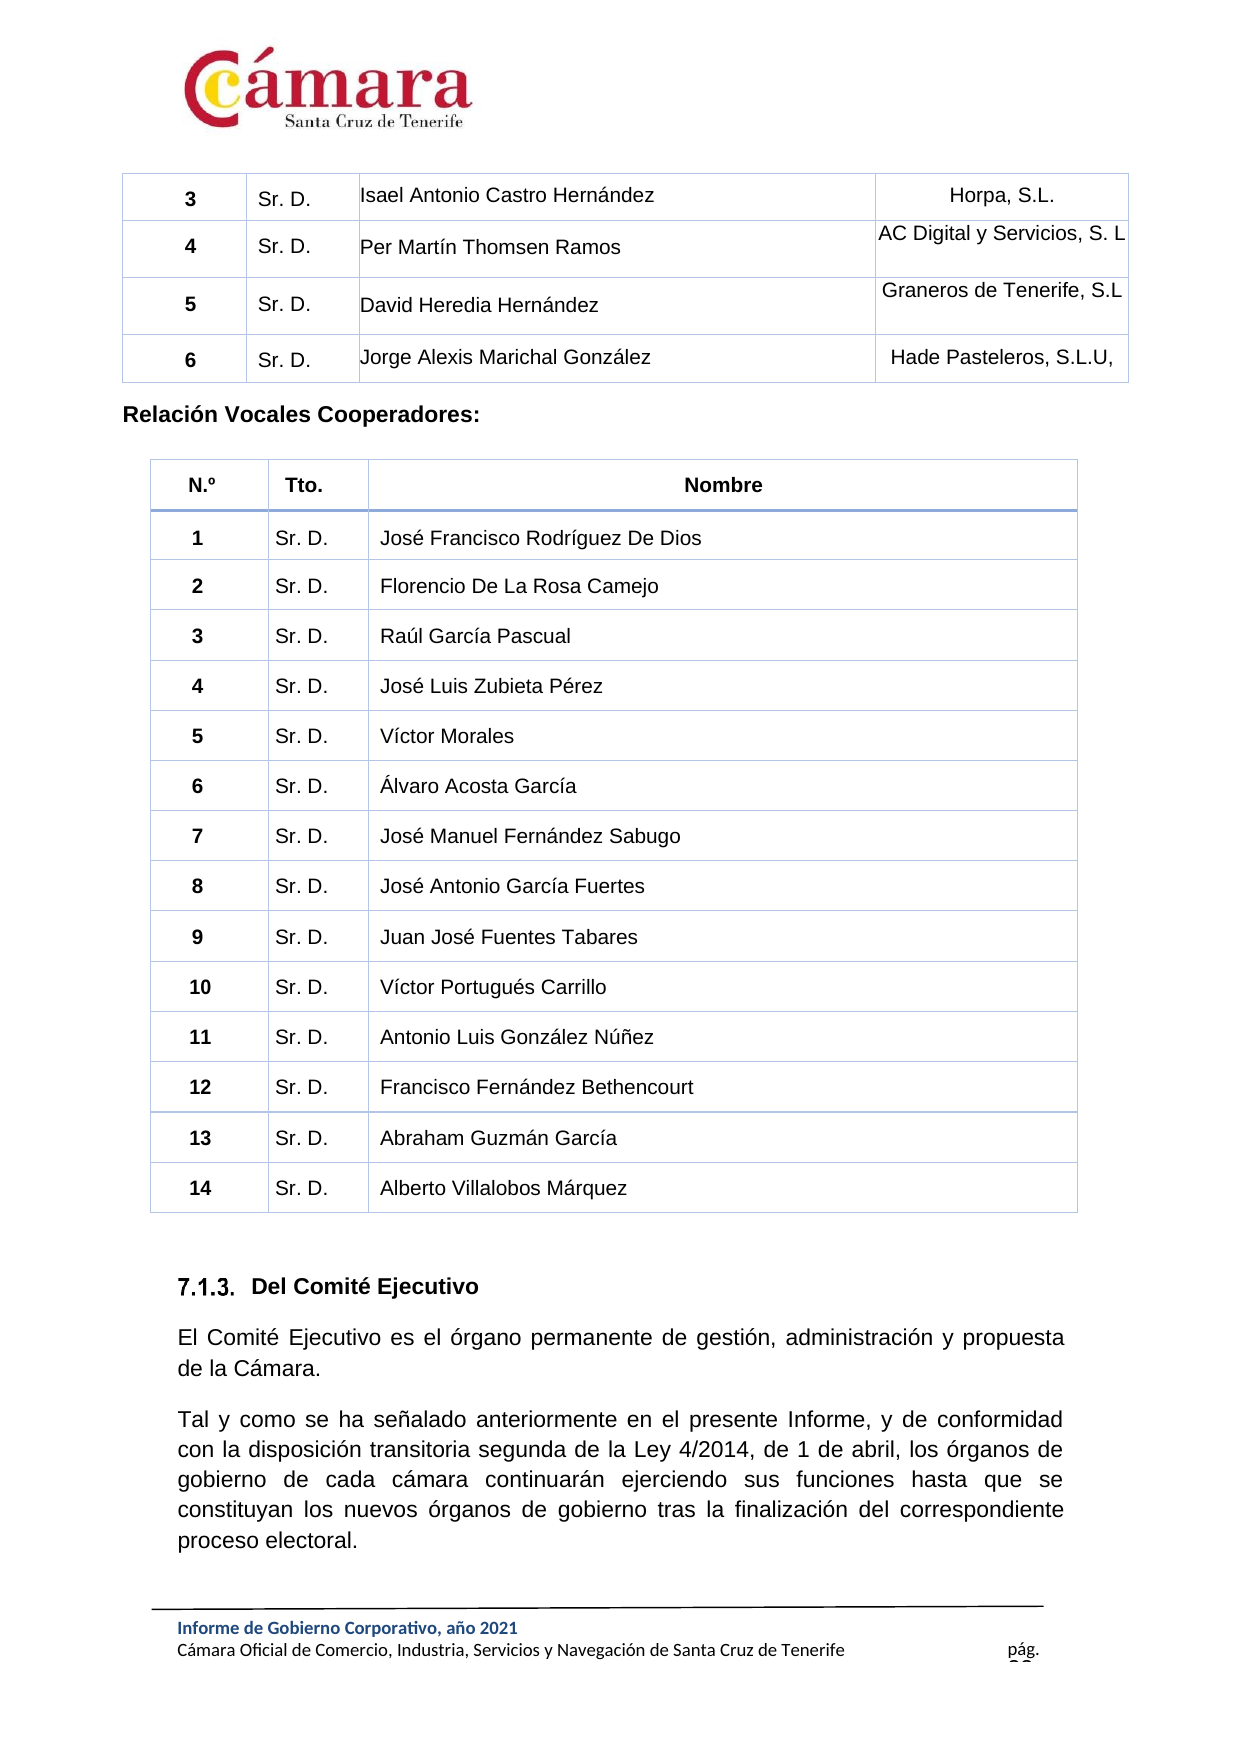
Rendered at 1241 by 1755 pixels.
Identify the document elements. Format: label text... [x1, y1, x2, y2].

table_cell José Manuel Fernández Sabugo [369, 811, 1077, 860]
table_header Nombre [369, 460, 1077, 509]
text Relación Vocales Cooperadores: [122, 401, 1076, 428]
table_cell 9 [151, 911, 268, 961]
table_cell 7 [151, 811, 268, 860]
table_cell Horpa, S.L. [876, 174, 1128, 220]
text Tal y como se ha señalado anteriormente en el presente Informe, y de conformidad con la disposición transitoria segunda de la Ley 4/2014, de 1 de abril, los órganos de gobierno de cada cámara continuarán ejerciendo sus funciones hasta que se constituyan los nuevos órganos de gobierno tras la finalización del correspondiente proceso electoral. [177, 1406, 1064, 1553]
table_cell 5 [123, 278, 246, 334]
table_cell Sr. D. [269, 861, 368, 910]
text Del Comité Ejecutivo [251, 1273, 1076, 1299]
table_cell Sr. D. [269, 661, 368, 710]
table_cell Juan José Fuentes Tabares [369, 911, 1077, 961]
table_cell Sr. D. [247, 335, 359, 382]
table_cell Raúl García Pascual [369, 610, 1077, 659]
table_cell Sr. D. [269, 911, 368, 961]
table_cell Jorge Alexis Marichal González [360, 335, 875, 382]
table_cell 6 [151, 761, 268, 810]
table_cell Abraham Guzmán García [369, 1113, 1077, 1162]
table_cell Víctor Portugués Carrillo [369, 962, 1077, 1011]
table_cell 6 [123, 335, 246, 382]
table_cell 8 [151, 861, 268, 910]
table_cell Sr. D. [269, 962, 368, 1011]
table_cell 11 [151, 1012, 268, 1061]
table_cell 10 [151, 962, 268, 1011]
table_cell José Antonio García Fuertes [369, 861, 1077, 910]
table_cell Sr. D. [269, 1062, 368, 1111]
table_cell 3 [151, 610, 268, 659]
text El Comité Ejecutivo es el órgano permanente de gestión, administración y propuesta de la Cámara. [177, 1324, 1064, 1381]
table_cell 5 [151, 711, 268, 760]
table_cell Isael Antonio Castro Hernández [360, 174, 875, 220]
table_cell Sr. D. [269, 1113, 368, 1162]
table_cell Sr. D. [247, 278, 359, 334]
table_cell Sr. D. [269, 1163, 368, 1212]
table_header Tto. [269, 460, 368, 509]
table_cell 13 [151, 1113, 268, 1162]
table_cell 12 [151, 1062, 268, 1111]
table_cell 4 [123, 221, 246, 277]
table_cell Sr. D. [247, 174, 359, 220]
table_cell José Francisco Rodríguez De Dios [369, 512, 1077, 559]
table_cell Antonio Luis González Núñez [369, 1012, 1077, 1061]
table_cell Francisco Fernández Bethencourt [369, 1062, 1077, 1111]
table_cell Alberto Villalobos Márquez [369, 1163, 1077, 1212]
table_cell Sr. D. [269, 1012, 368, 1061]
table_cell Sr. D. [269, 512, 368, 559]
table_cell Álvaro Acosta García [369, 761, 1077, 810]
table_cell Sr. D. [269, 610, 368, 659]
table_cell 1 [151, 512, 268, 559]
table_cell Sr. D. [269, 761, 368, 810]
table_cell Sr. D. [269, 811, 368, 860]
table_cell Sr. D. [269, 711, 368, 760]
table_cell Víctor Morales [369, 711, 1077, 760]
table_cell Sr. D. [247, 221, 359, 277]
table_cell Florencio De La Rosa Camejo [369, 560, 1077, 609]
table_cell Per Martín Thomsen Ramos [360, 221, 875, 277]
table_cell Graneros de Tenerife, S.L [876, 278, 1128, 334]
table_cell AC Digital y Servicios, S. L [876, 221, 1128, 277]
table_cell David Heredia Hernández [360, 278, 875, 334]
table_cell 4 [151, 661, 268, 710]
table_cell 14 [151, 1163, 268, 1212]
table_cell 2 [151, 560, 268, 609]
table_cell 3 [123, 174, 246, 220]
table_cell José Luis Zubieta Pérez [369, 661, 1077, 710]
table_cell Sr. D. [269, 560, 368, 609]
table_cell Hade Pasteleros, S.L.U, [876, 335, 1128, 382]
table_header N.º [151, 460, 268, 509]
